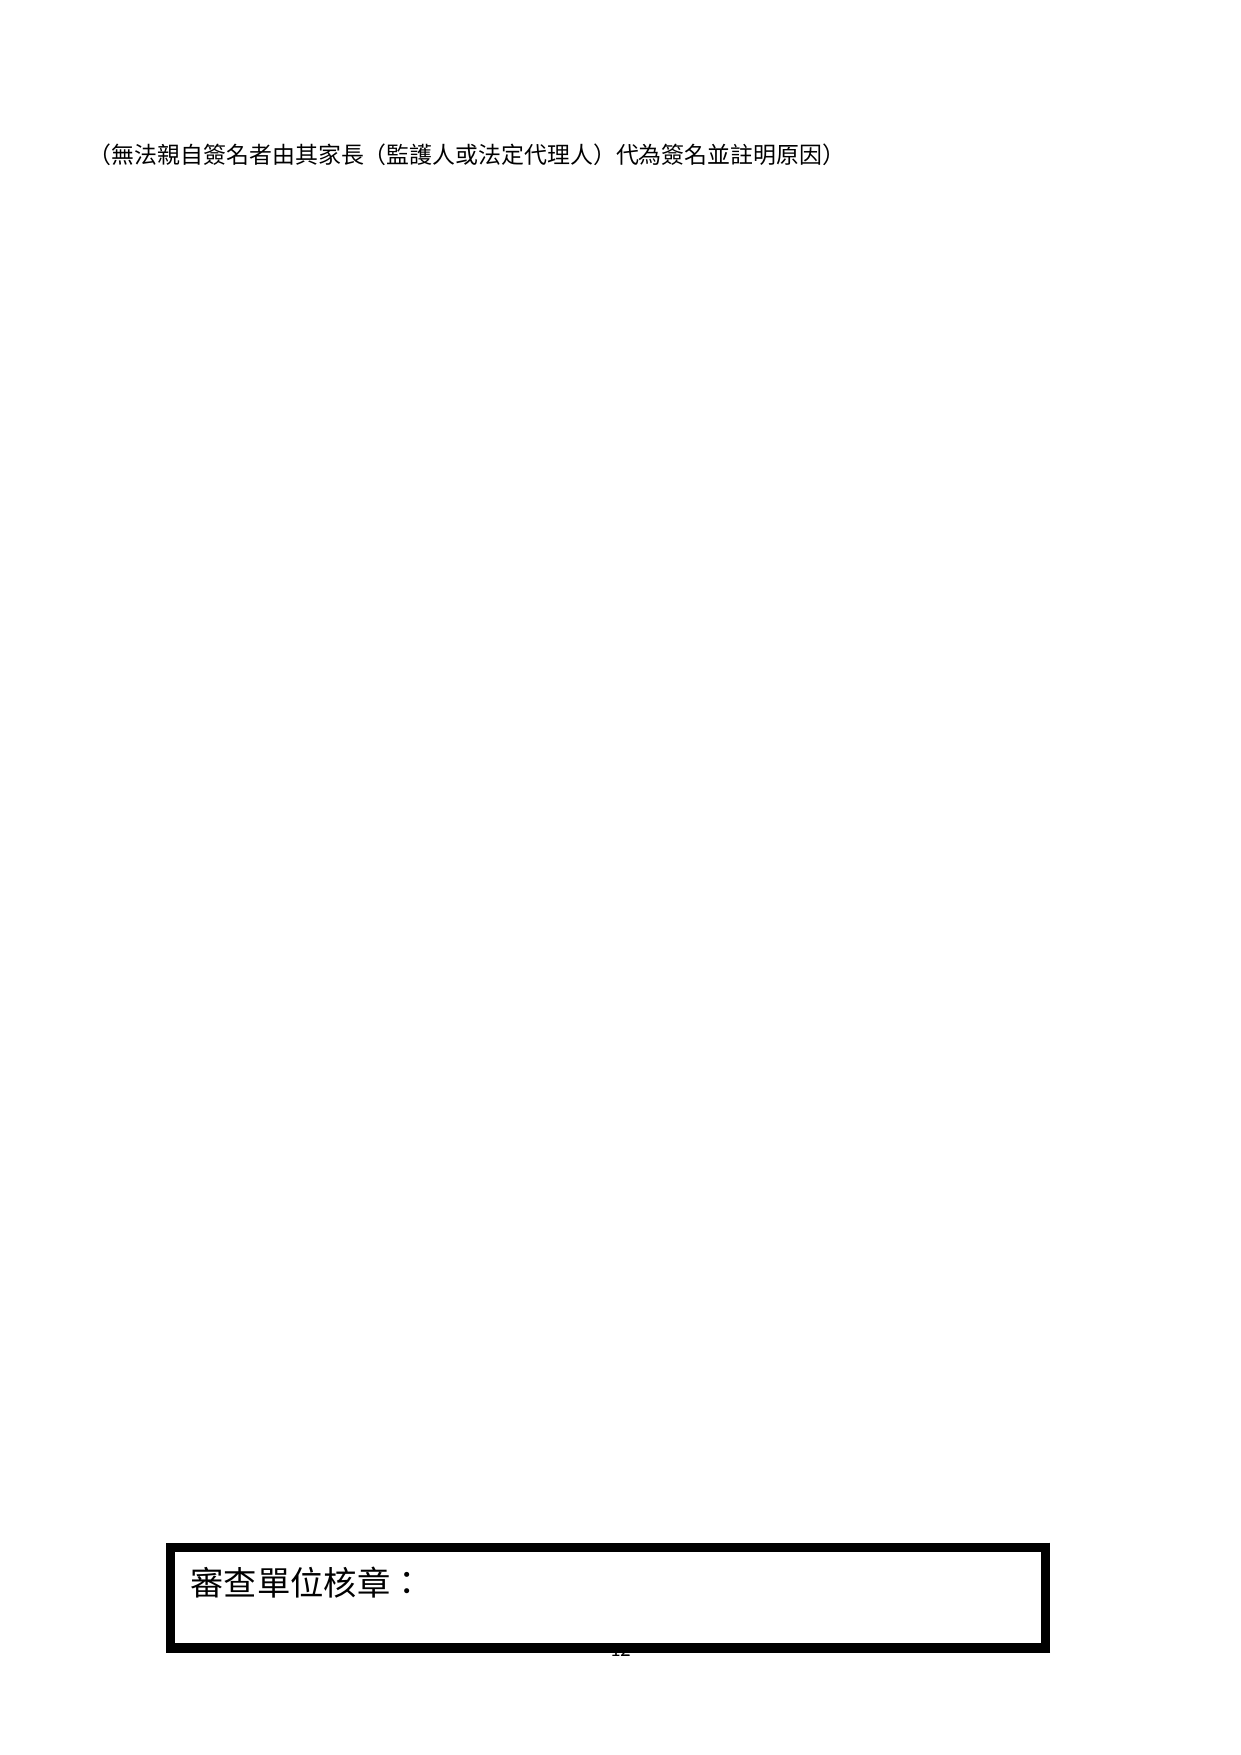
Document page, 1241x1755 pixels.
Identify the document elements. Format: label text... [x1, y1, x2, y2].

text （無法親自簽名者由其家長（監護人或法定代理人）代為簽名並註明原因） [89, 112, 1152, 175]
text 審查單位核章： [190, 1559, 1026, 1605]
